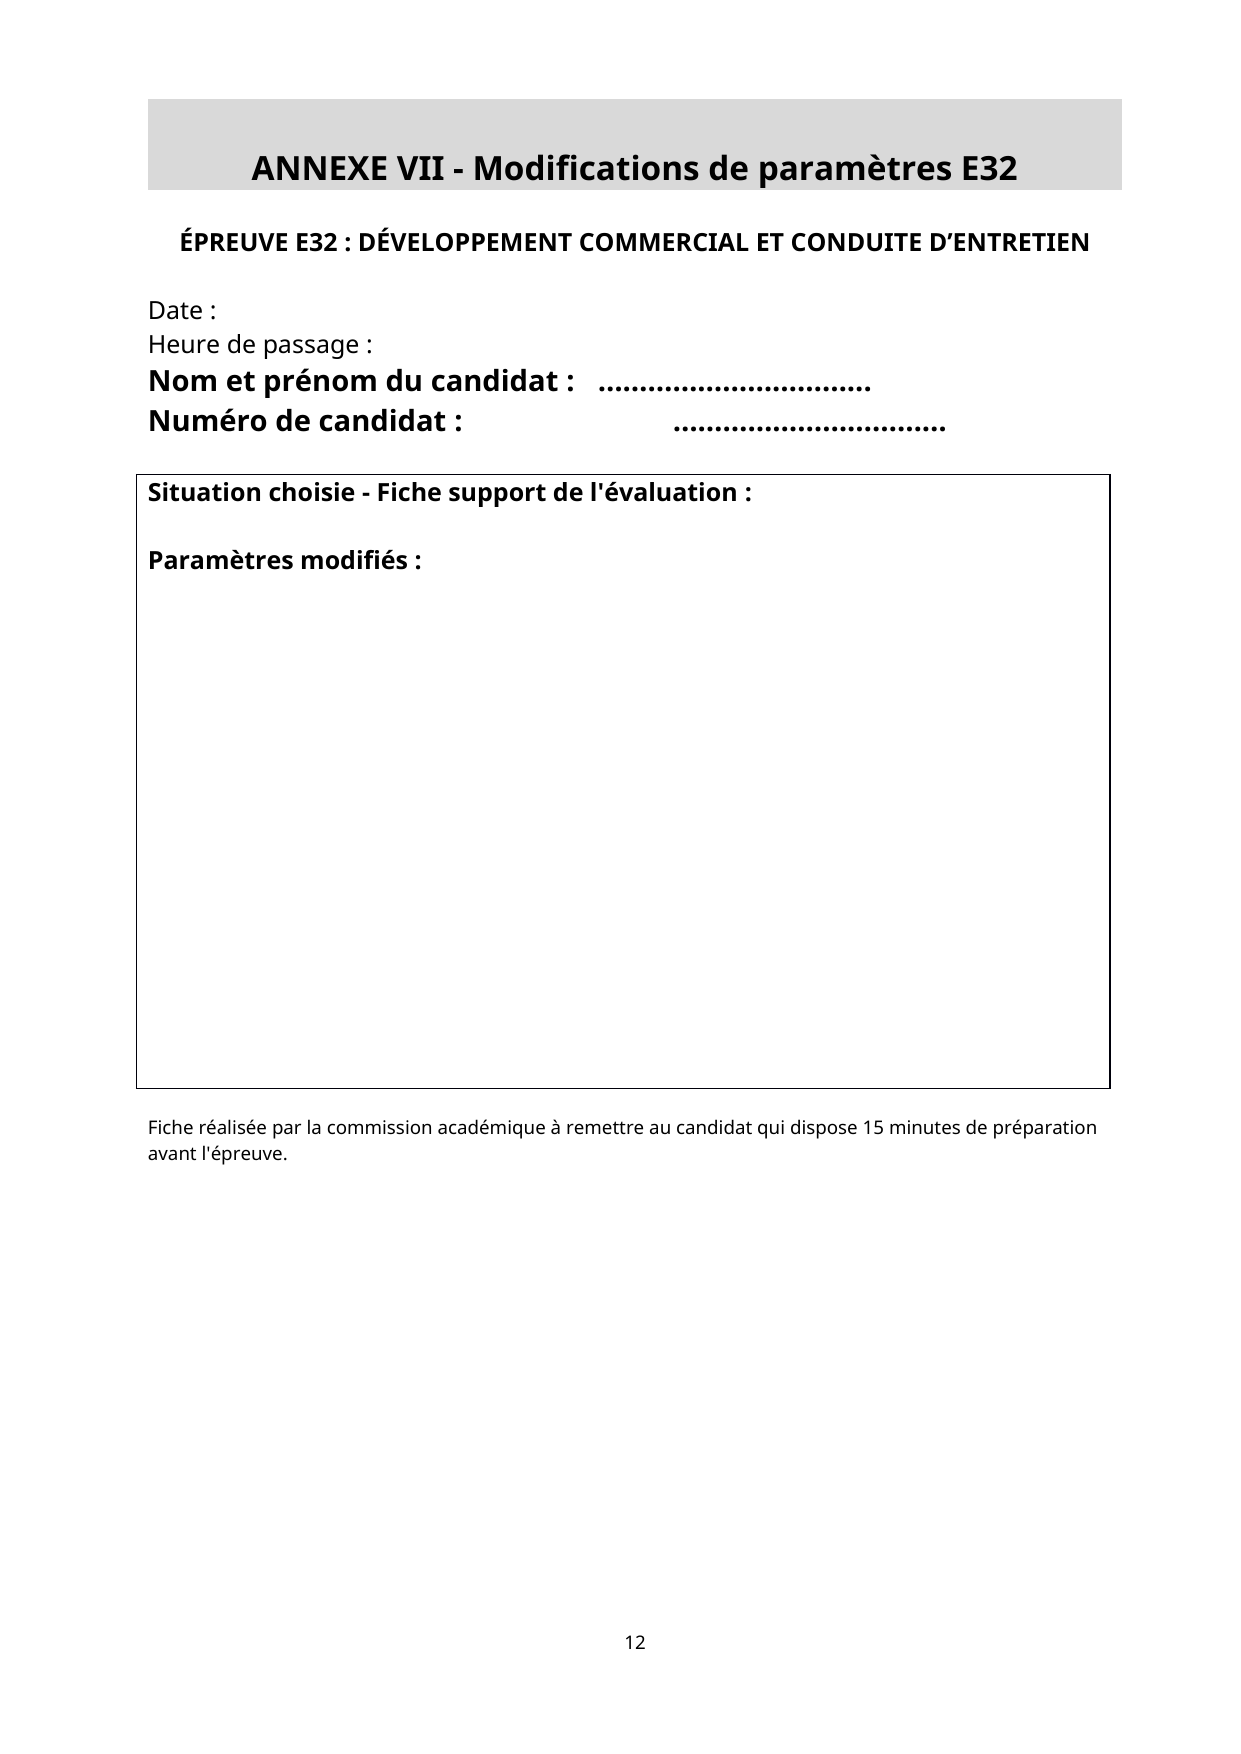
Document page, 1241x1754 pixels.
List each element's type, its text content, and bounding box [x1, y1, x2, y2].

text Nom et prénom du candidat : …………………………... [148, 360, 1122, 400]
subtitle ANNEXE VII - Modifications de paramètres E32 [148, 145, 1122, 190]
text Numéro de candidat : …………………………… [148, 400, 1122, 440]
text Heure de passage : [148, 326, 1122, 360]
table_header Situation choisie - Fiche support de l'évaluation : Paramètres modifiés : [137, 475, 1109, 1088]
text Fiche réalisée par la commission académique à remettre au candidat qui dispose 15 minutes de préparation avant l'épreuve. [148, 1114, 1122, 1166]
text ÉPREUVE E32 : DÉVELOPPEMENT COMMERCIAL ET CONDUITE D’ENTRETIEN [148, 224, 1122, 258]
text Date : [148, 292, 1122, 326]
